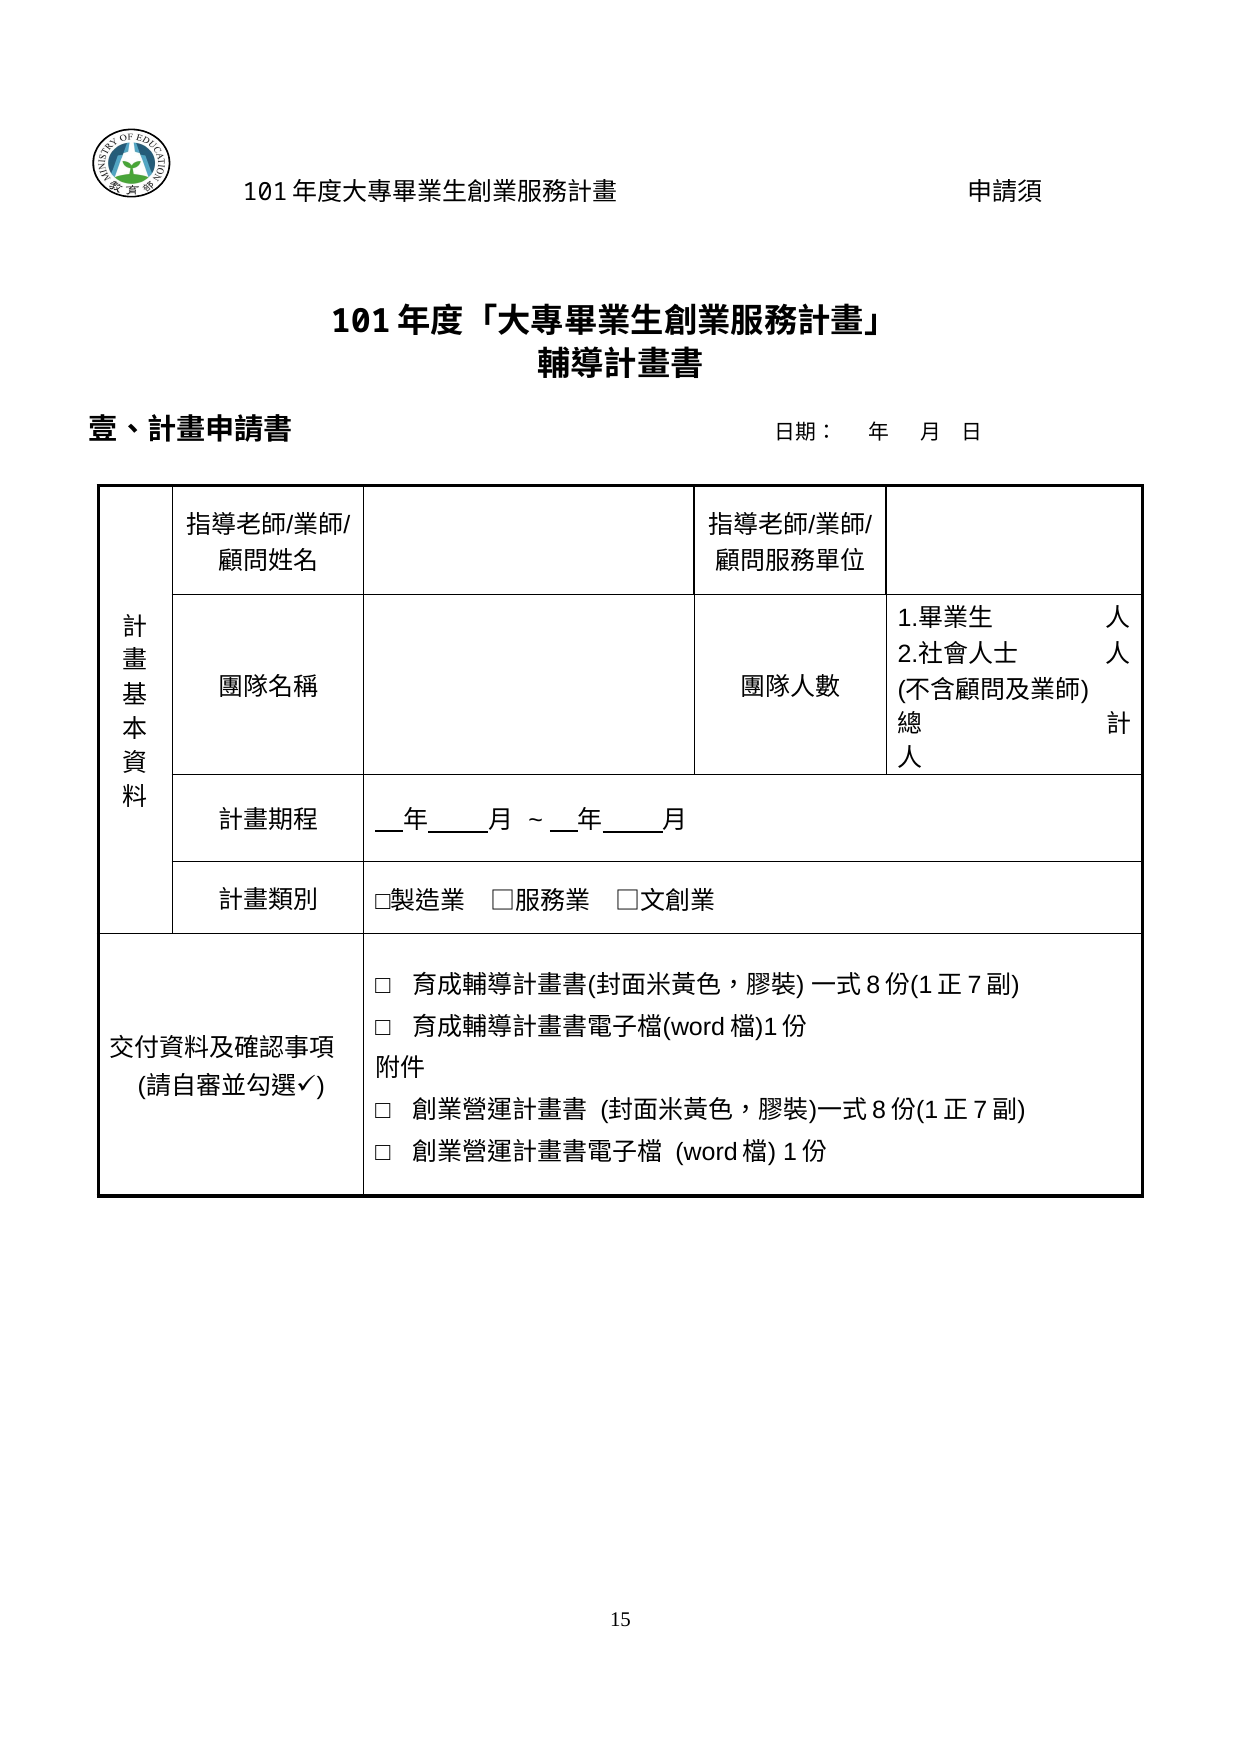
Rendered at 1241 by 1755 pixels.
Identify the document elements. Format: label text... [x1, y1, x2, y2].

table_header 指導老師/業師/顧問服務單位 [695, 487, 885, 594]
text 101年度「大專畢業生創業服務計畫」 [89, 294, 1139, 342]
table_cell 年 月 ~ 年 月 [364, 775, 1141, 861]
table_cell 計畫類別 [173, 862, 363, 933]
table_header [887, 487, 1141, 594]
table_cell 團隊名稱 [173, 595, 363, 774]
table_cell [364, 595, 694, 774]
table_cell 計畫期程 [173, 775, 363, 861]
table_cell 團隊人數 [695, 595, 886, 774]
table_header [364, 487, 693, 594]
table_cell 1.畢業生 人 2.社會人士 人 (不含顧問及業師) 總計 人 [887, 595, 1141, 774]
table_header 指導老師/業師/顧問姓名 [173, 487, 363, 594]
table_cell □製造業 □服務業 □文創業 [364, 862, 1141, 933]
table_cell 交付資料及確認事項 (請自審並勾選) [100, 934, 363, 1194]
text 壹、計畫申請書 日期： 年 月 日 [89, 409, 1131, 447]
text 輔導計畫書 [89, 342, 1152, 384]
table_cell 育成輔導計畫書(封面米黃色，膠裝) 一式8份(1正7副) 育成輔導計畫書電子檔(word檔)1份 附件 創業營運計畫書 (封面米黃色，膠裝)一式8份(1正7副) 創業營運計畫書電子檔 (word檔) 1份 [364, 934, 1141, 1194]
table_header 計畫基本資料 [100, 487, 172, 933]
